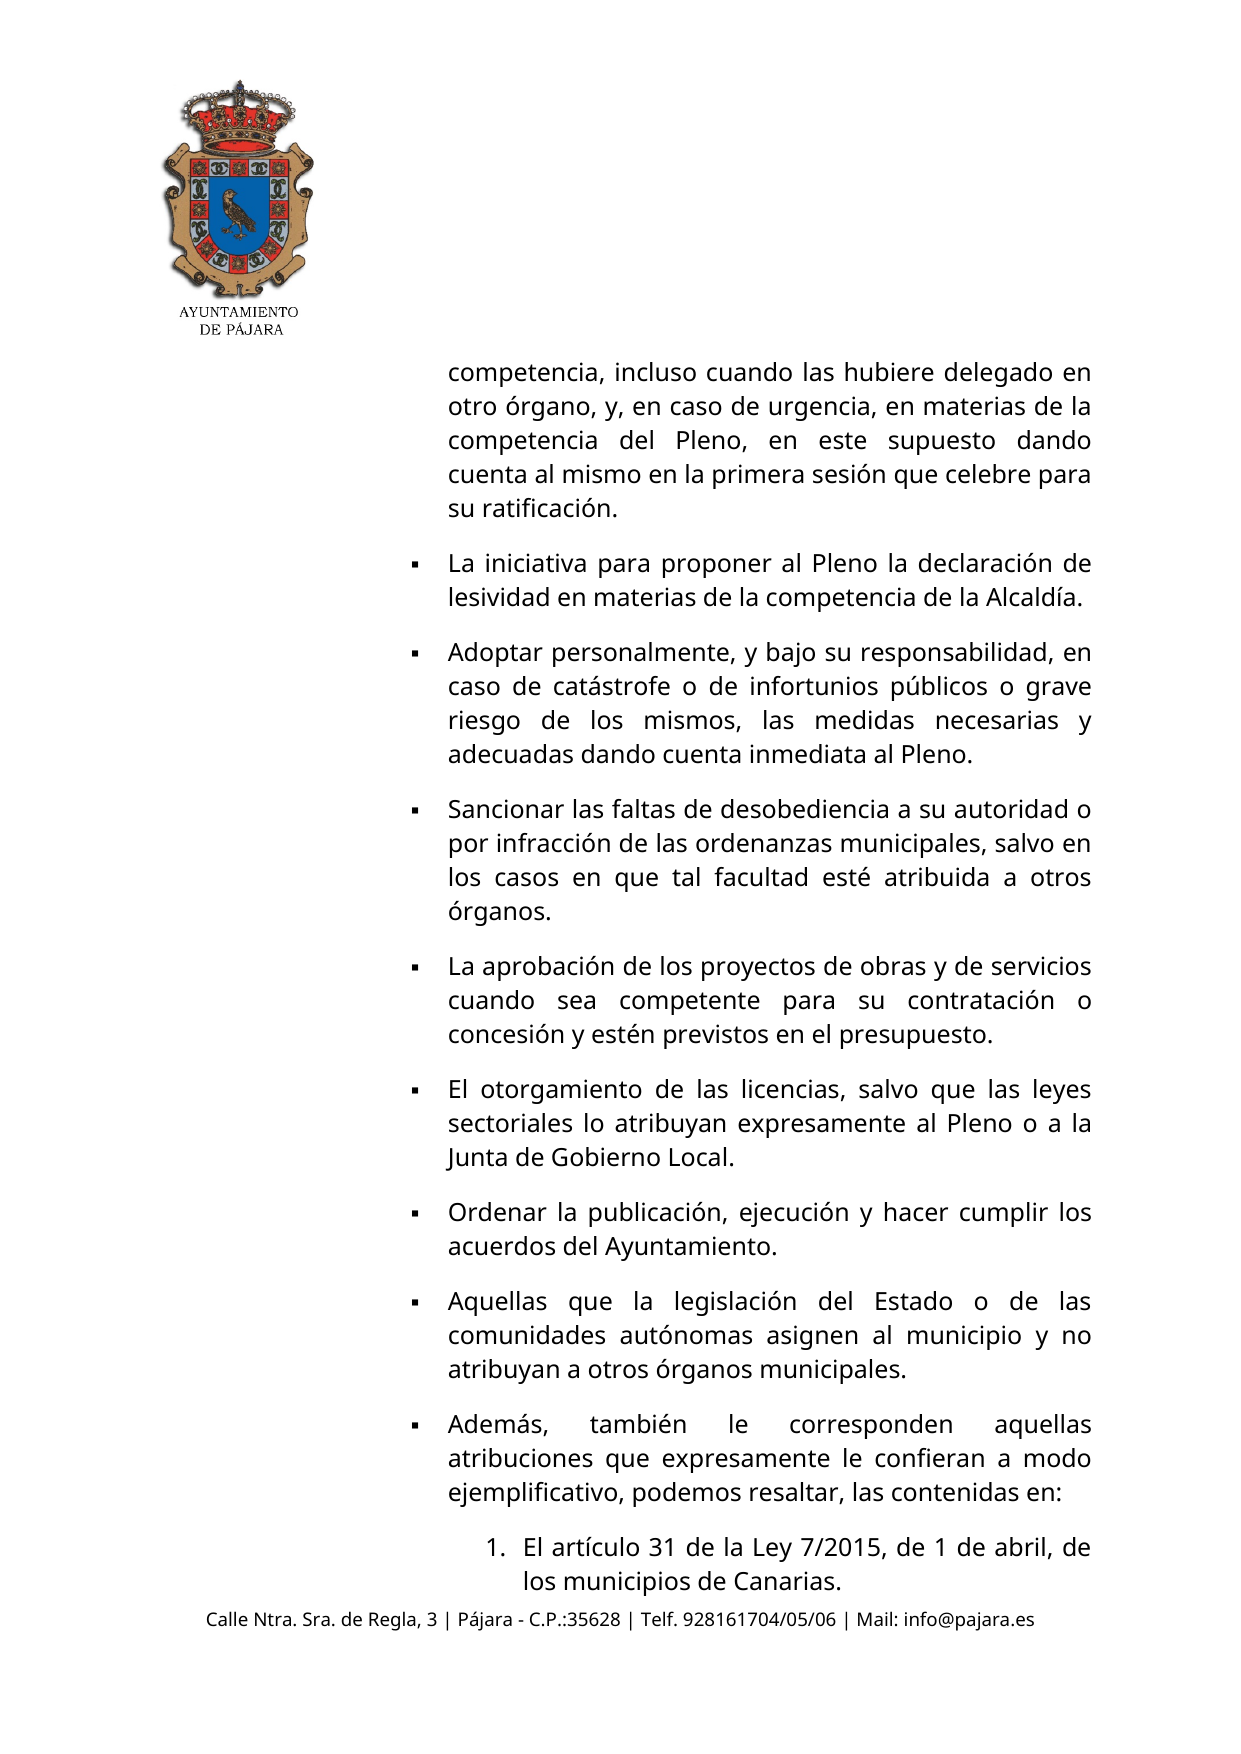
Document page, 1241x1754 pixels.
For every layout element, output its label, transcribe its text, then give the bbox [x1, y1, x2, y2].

list competencia, incluso cuando las hubiere delegado en otro órgano, y, en caso de urgencia, en materias de la competencia del Pleno, en este supuesto dando cuenta al mismo en la primera sesión que celebre para su ratificación. [410, 354, 1093, 525]
list Además, también le corresponden aquellas atribuciones que expresamente le confieran a modo ejemplificativo, podemos resaltar, las contenidas en: [410, 1407, 1093, 1509]
list La iniciativa para proponer al Pleno la declaración de lesividad en materias de la competencia de la Alcaldía. [410, 546, 1093, 614]
list El artículo 31 de la Ley 7/2015, de 1 de abril, de los municipios de Canarias. [485, 1530, 1093, 1598]
list Adoptar personalmente, y bajo su responsabilidad, en caso de catástrofe o de infortunios públicos o grave riesgo de los mismos, las medidas necesarias y adecuadas dando cuenta inmediata al Pleno. [410, 634, 1093, 771]
list Aquellas que la legislación del Estado o de las comunidades autónomas asignen al municipio y no atribuyan a otros órganos municipales. [410, 1284, 1093, 1386]
list La aprobación de los proyectos de obras y de servicios cuando sea competente para su contratación o concesión y estén previstos en el presupuesto. [410, 949, 1093, 1051]
list Ordenar la publicación, ejecución y hacer cumplir los acuerdos del Ayuntamiento. [410, 1195, 1093, 1263]
list El otorgamiento de las licencias, salvo que las leyes sectoriales lo atribuyan expresamente al Pleno o a la Junta de Gobierno Local. [410, 1072, 1093, 1174]
list Sancionar las faltas de desobediencia a su autoridad o por infracción de las ordenanzas municipales, salvo en los casos en que tal facultad esté atribuida a otros órganos. [410, 792, 1093, 928]
